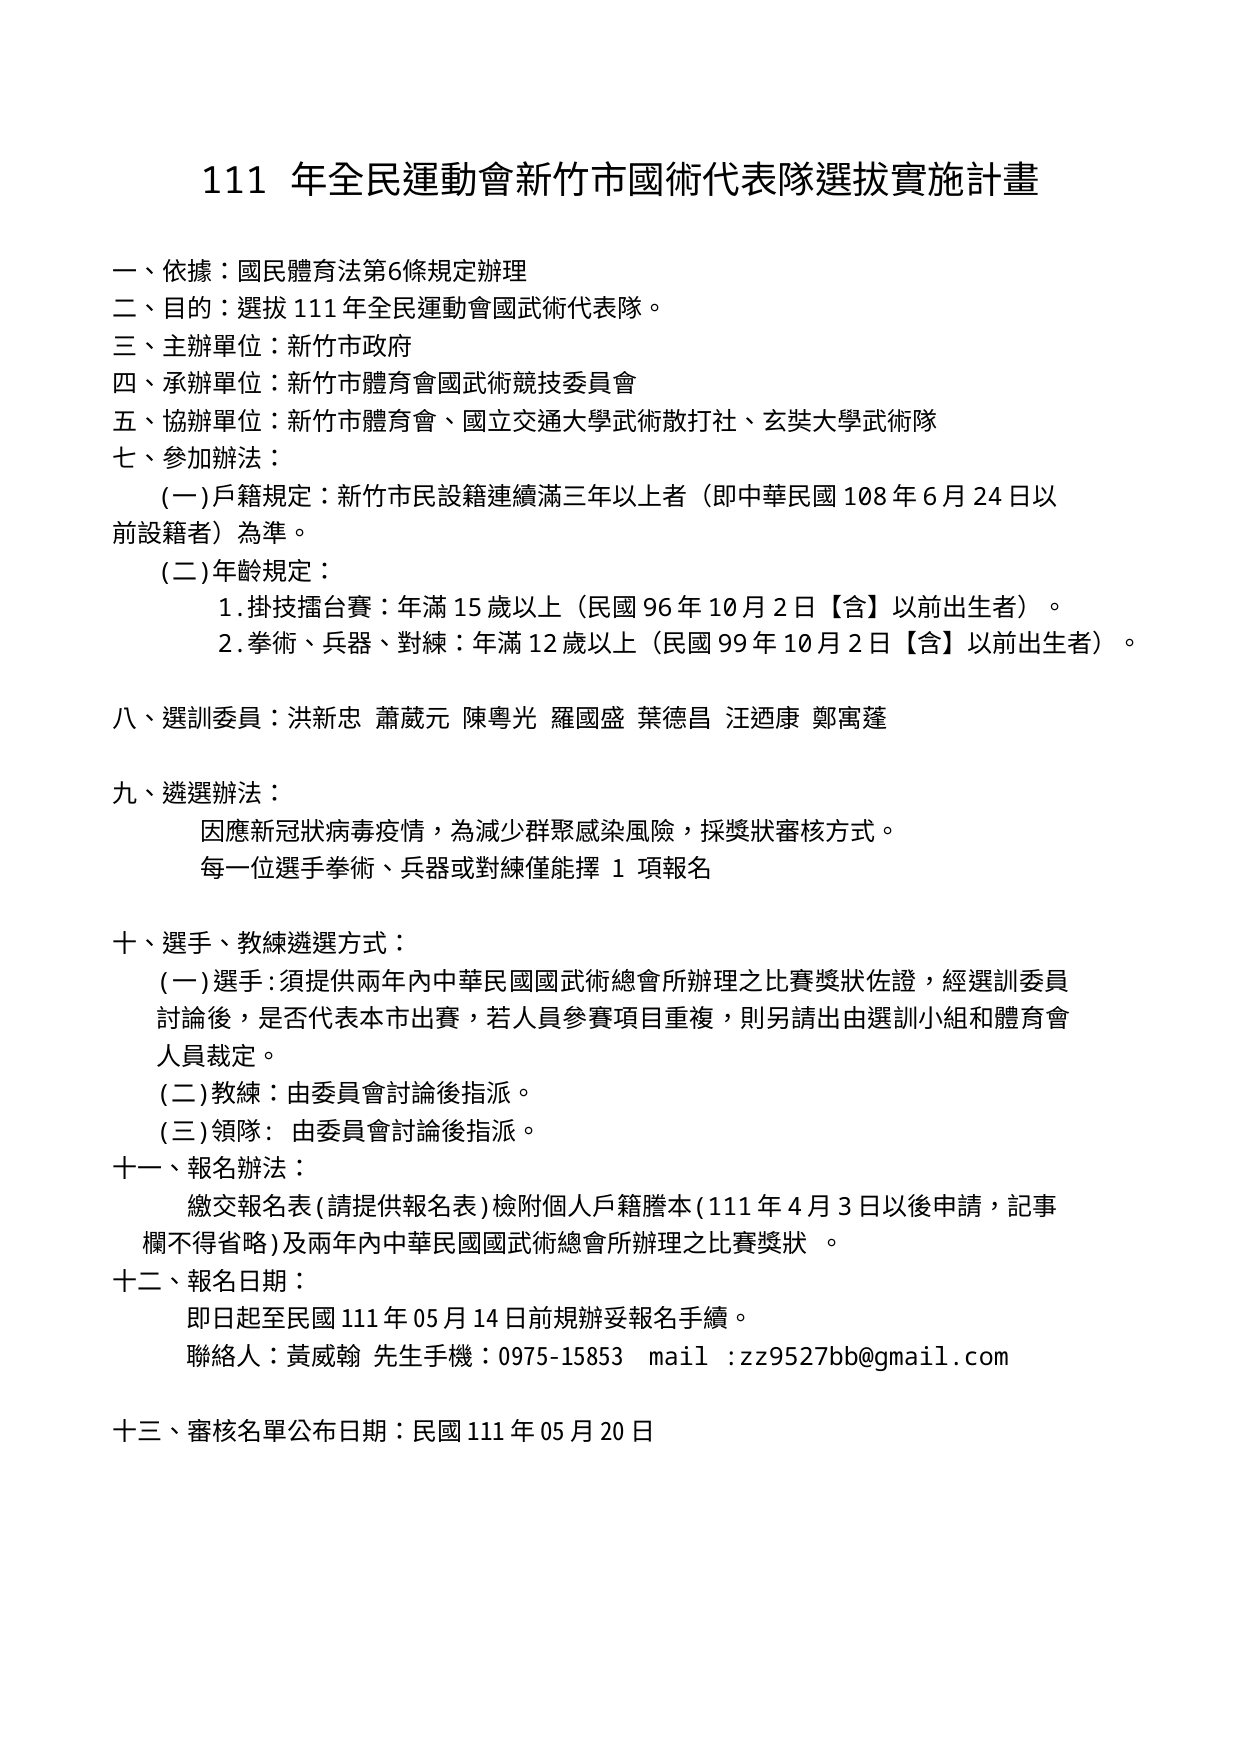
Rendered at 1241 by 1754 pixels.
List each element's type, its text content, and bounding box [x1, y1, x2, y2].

text (一)戶籍規定：新竹市民設籍連續滿三年以上者（即中華民國108年6月24日以前設籍者）為準。 [112, 475, 1072, 550]
text 四、承辦單位：新竹市體育會國武術競技委員會 [112, 362, 1128, 400]
text 九、遴選辦法： [112, 772, 1128, 810]
text 八、選訓委員：洪新忠 蕭葳元 陳粵光 羅國盛 葉德昌 汪迺康 鄭寓蓬 [112, 697, 1128, 735]
text 二、目的：選拔111年全民運動會國武術代表隊。 [112, 287, 1128, 325]
text (二)年齡規定： [112, 550, 1128, 587]
text (二)教練：由委員會討論後指派。 [156, 1072, 1128, 1110]
text 十、選手、教練遴選方式： [112, 922, 1072, 960]
text 2.拳術、兵器、對練：年滿12歲以上（民國99年10月2日【含】以前出生者）。 [112, 624, 1128, 660]
text 十三、審核名單公布日期：民國111年05月20日 [112, 1410, 1128, 1447]
text 三、主辦單位：新竹市政府 [112, 325, 1128, 362]
text 繳交報名表(請提供報名表)檢附個人戶籍謄本(111年4月3日以後申請，記事欄不得省略)及兩年內中華民國國武術總會所辦理之比賽獎狀 。 [142, 1185, 1072, 1260]
text 1.掛技擂台賽：年滿15歲以上（民國96年10月2日【含】以前出生者）。 [112, 587, 1128, 624]
text 即日起至民國111年05月14日前規辦妥報名手續。 [186, 1297, 1128, 1335]
text 因應新冠狀病毒疫情，為減少群聚感染風險，採獎狀審核方式。 [112, 810, 1128, 847]
text 每一位選手拳術、兵器或對練僅能擇 1 項報名 [112, 847, 1128, 885]
text 五、協辦單位：新竹市體育會、國立交通大學武術散打社、玄奘大學武術隊 [112, 400, 1128, 437]
text 十一、報名辦法： [112, 1147, 1128, 1185]
text 聯絡人：黃威翰 先生手機：0975-15853 mail :zz9527bb@gmail.com [186, 1335, 1128, 1372]
text 十二、報名日期： [112, 1260, 1128, 1297]
text 一、依據：國民體育法第6條規定辦理 [112, 250, 1128, 287]
text (三)領隊: 由委員會討論後指派。 [156, 1110, 1128, 1147]
text 七、參加辦法： [112, 437, 1128, 475]
text 111 年全民運動會新竹市國術代表隊選拔實施計畫 [112, 150, 1128, 204]
text (一)選手:須提供兩年內中華民國國武術總會所辦理之比賽獎狀佐證，經選訓委員討論後，是否代表本市出賽，若人員參賽項目重複，則另請出由選訓小組和體育會人員裁定。 [156, 960, 1072, 1072]
